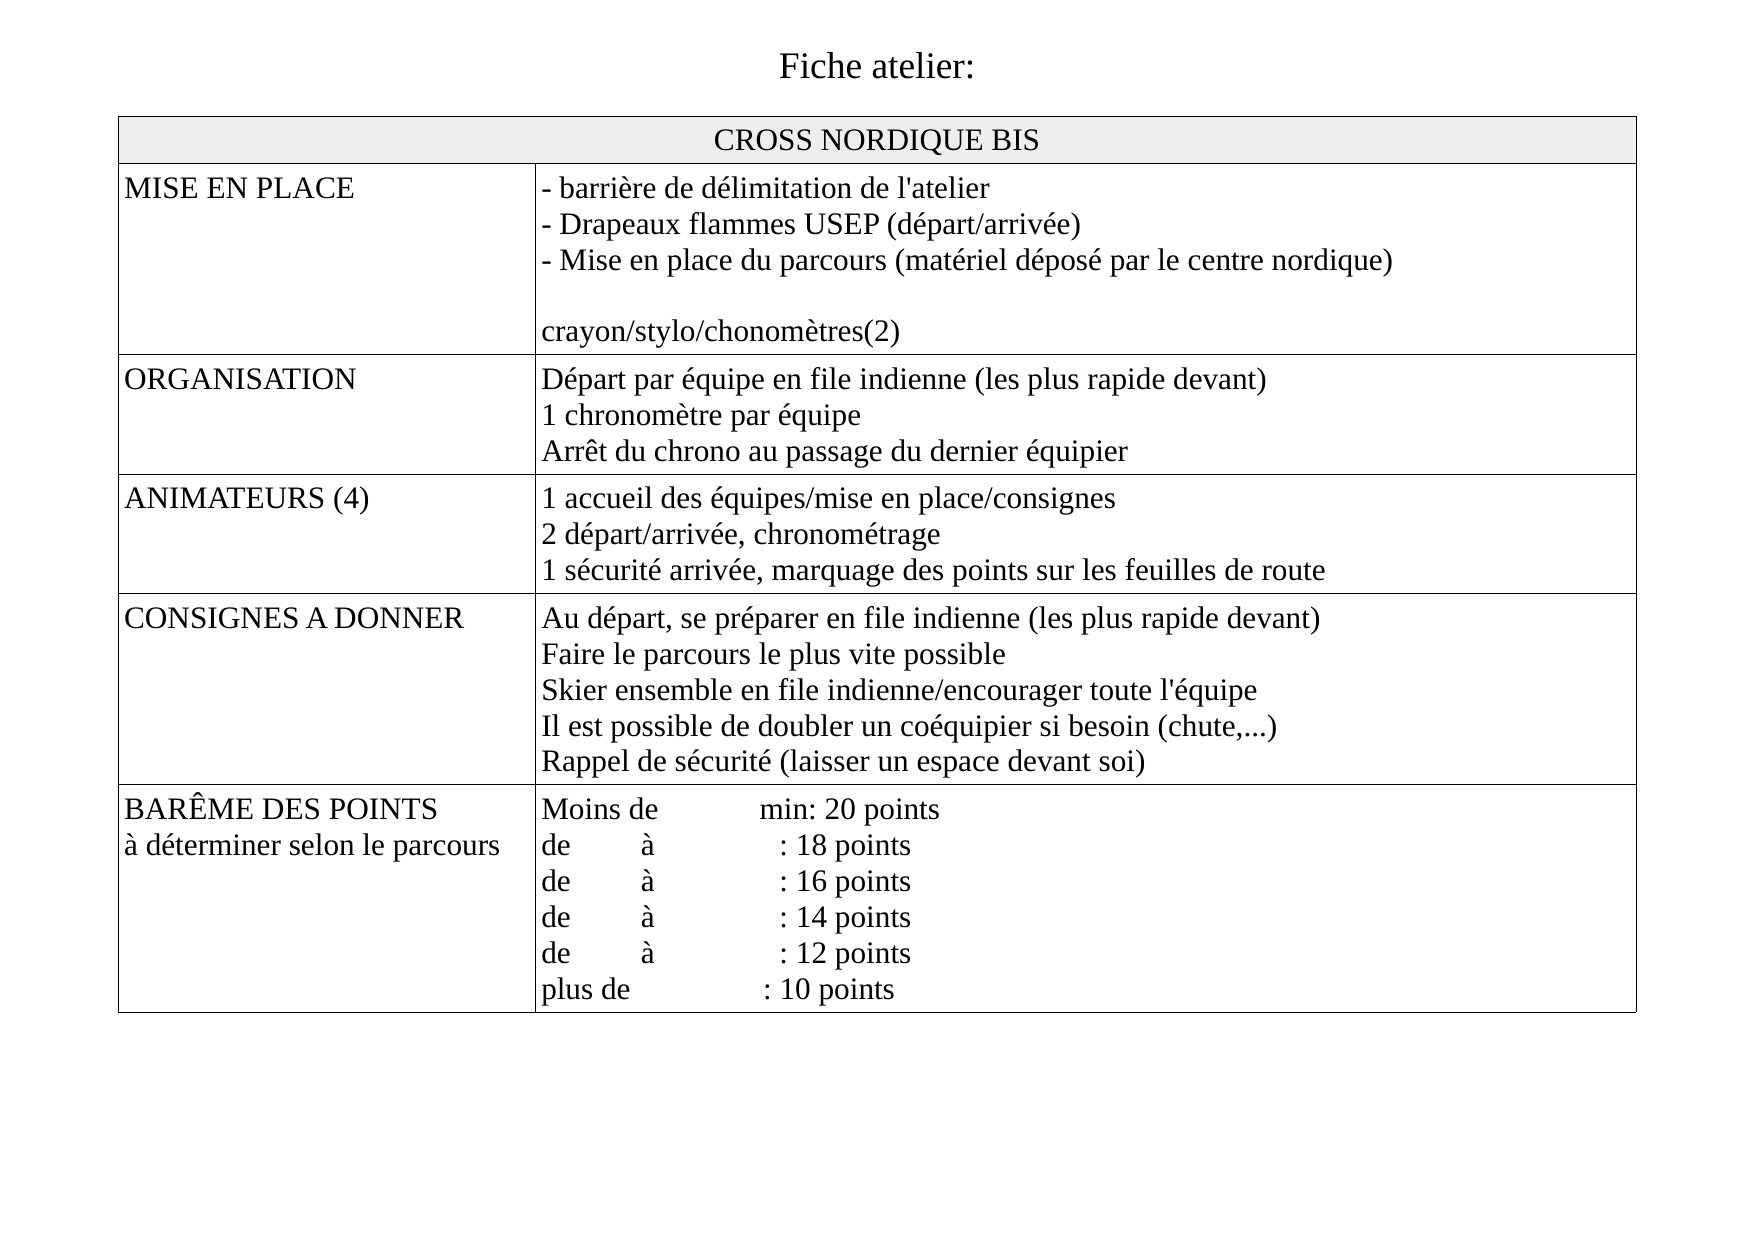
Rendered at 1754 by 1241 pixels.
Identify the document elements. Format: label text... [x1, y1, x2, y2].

table_cell CONSIGNES A DONNER [119, 594, 535, 784]
table_header CROSS NORDIQUE BIS [119, 117, 1636, 163]
table_cell Départ par équipe en file indienne (les plus rapide devant) 1 chronomètre par équipe Arrêt du chrono au passage du dernier équipier [536, 355, 1636, 474]
table_cell ANIMATEURS (4) [119, 475, 535, 593]
table_cell ORGANISATION [119, 355, 535, 474]
table_cell Moins de min: 20 points de à : 18 points de à : 16 points de à : 14 points de à : 12 points plus de : 10 points [536, 785, 1636, 1012]
text Fiche atelier: [118, 44, 1636, 87]
table_cell 1 accueil des équipes/mise en place/consignes 2 départ/arrivée, chronométrage 1 sécurité arrivée, marquage des points sur les feuilles de route [536, 475, 1636, 593]
table_cell - barrière de délimitation de l'atelier - Drapeaux flammes USEP (départ/arrivée) - Mise en place du parcours (matériel déposé par le centre nordique) crayon/stylo/chonomètres(2) [536, 164, 1636, 354]
table_cell Au départ, se préparer en file indienne (les plus rapide devant) Faire le parcours le plus vite possible Skier ensemble en file indienne/encourager toute l'équipe Il est possible de doubler un coéquipier si besoin (chute,...) Rappel de sécurité (laisser un espace devant soi) [536, 594, 1636, 784]
table_cell MISE EN PLACE [119, 164, 535, 354]
table_cell BARÊME DES POINTS à déterminer selon le parcours [119, 785, 535, 1012]
